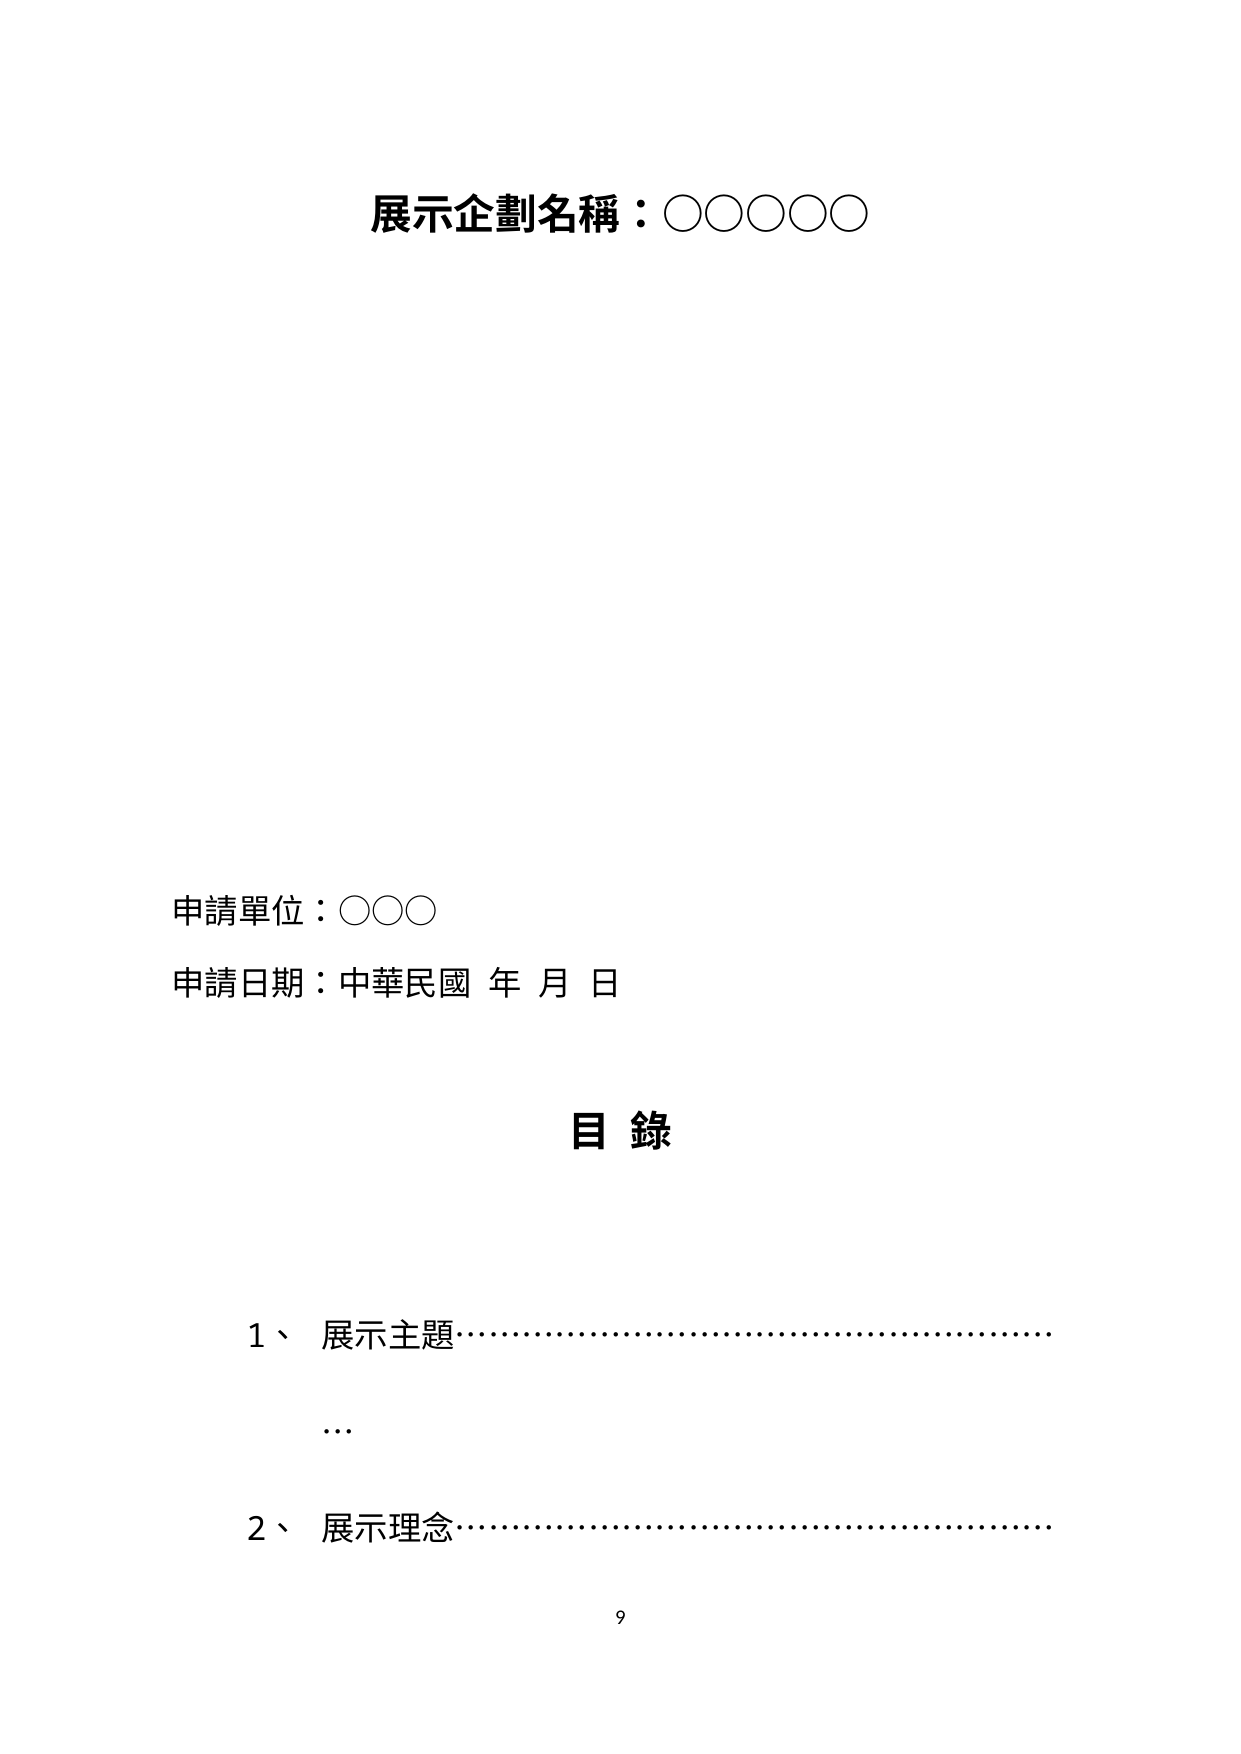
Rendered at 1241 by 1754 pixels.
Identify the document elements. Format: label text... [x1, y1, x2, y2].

list 展示理念………………………………………………… [246, 1502, 1069, 1551]
text 展示企劃名稱：○○○○○ [171, 181, 1069, 242]
text 申請單位：○○○ [171, 885, 1069, 933]
text 申請日期：中華民國 年 月 日 [171, 957, 1069, 1005]
text 目 錄 [171, 1098, 1069, 1158]
list 展示主題………………………………………………… [246, 1309, 1069, 1454]
